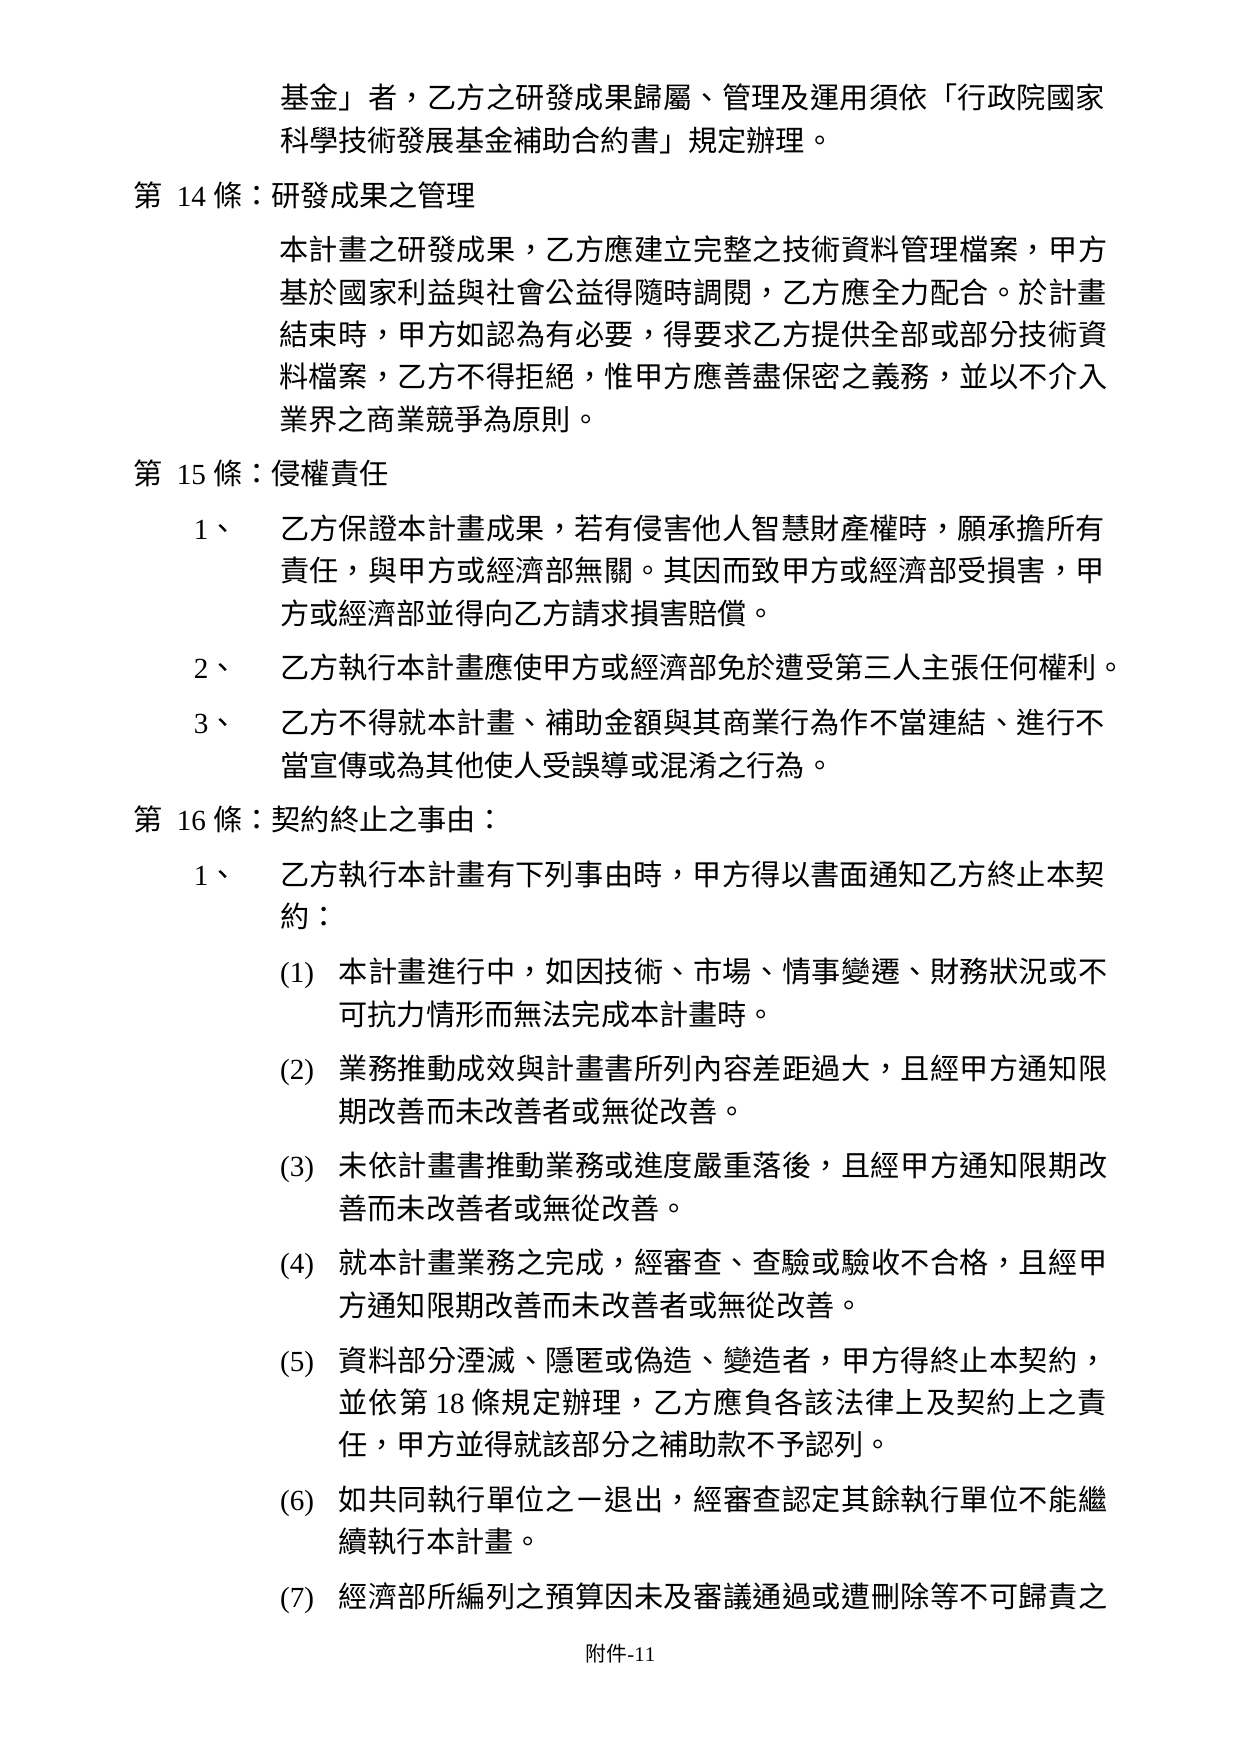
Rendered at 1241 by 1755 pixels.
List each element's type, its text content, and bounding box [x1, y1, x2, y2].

list 乙方執行本計畫應使甲方或經濟部免於遭受第三人主張任何權利。 [194, 645, 1107, 687]
list 經濟部所編列之預算因未及審議通過或遭刪除等不可歸責之 [280, 1573, 1107, 1616]
list 本計畫進行中，如因技術、市場、情事變遷、財務狀況或不可抗力情形而無法完成本計畫時。 [280, 949, 1107, 1033]
list 基金」者，乙方之研發成果歸屬、管理及運用須依「行政院國家科學技術發展基金補助合約書」規定辦理。 [194, 75, 1107, 159]
text 第 15 條：侵權責任 [133, 451, 1107, 493]
list 業務推動成效與計畫書所列內容差距過大，且經甲方通知限期改善而未改善者或無從改善。 [280, 1046, 1107, 1130]
list 未依計畫書推動業務或進度嚴重落後，且經甲方通知限期改善而未改善者或無從改善。 [280, 1143, 1107, 1227]
list 如共同執行單位之ㄧ退出，經審查認定其餘執行單位不能繼續執行本計畫。 [280, 1476, 1107, 1561]
list 乙方執行本計畫有下列事由時，甲方得以書面通知乙方終止本契約： [194, 852, 1107, 936]
text 第 16 條：契約終止之事由： [133, 797, 1107, 839]
list 就本計畫業務之完成，經審查、查驗或驗收不合格，且經甲方通知限期改善而未改善者或無從改善。 [280, 1240, 1107, 1324]
text 第 14 條：研發成果之管理 [133, 172, 1107, 214]
list 乙方不得就本計畫、補助金額與其商業行為作不當連結、進行不當宣傳或為其他使人受誤導或混淆之行為。 [194, 700, 1107, 784]
list 乙方保證本計畫成果，若有侵害他人智慧財產權時，願承擔所有責任，與甲方或經濟部無關。其因而致甲方或經濟部受損害，甲方或經濟部並得向乙方請求損害賠償。 [194, 506, 1107, 632]
text 本計畫之研發成果，乙方應建立完整之技術資料管理檔案，甲方基於國家利益與社會公益得隨時調閱，乙方應全力配合。於計畫結束時，甲方如認為有必要，得要求乙方提供全部或部分技術資料檔案，乙方不得拒絕，惟甲方應善盡保密之義務，並以不介入業界之商業競爭為原則。 [279, 227, 1107, 438]
list 資料部分湮滅、隱匿或偽造、變造者，甲方得終止本契約，並依第18條規定辦理，乙方應負各該法律上及契約上之責任，甲方並得就該部分之補助款不予認列。 [280, 1337, 1107, 1464]
